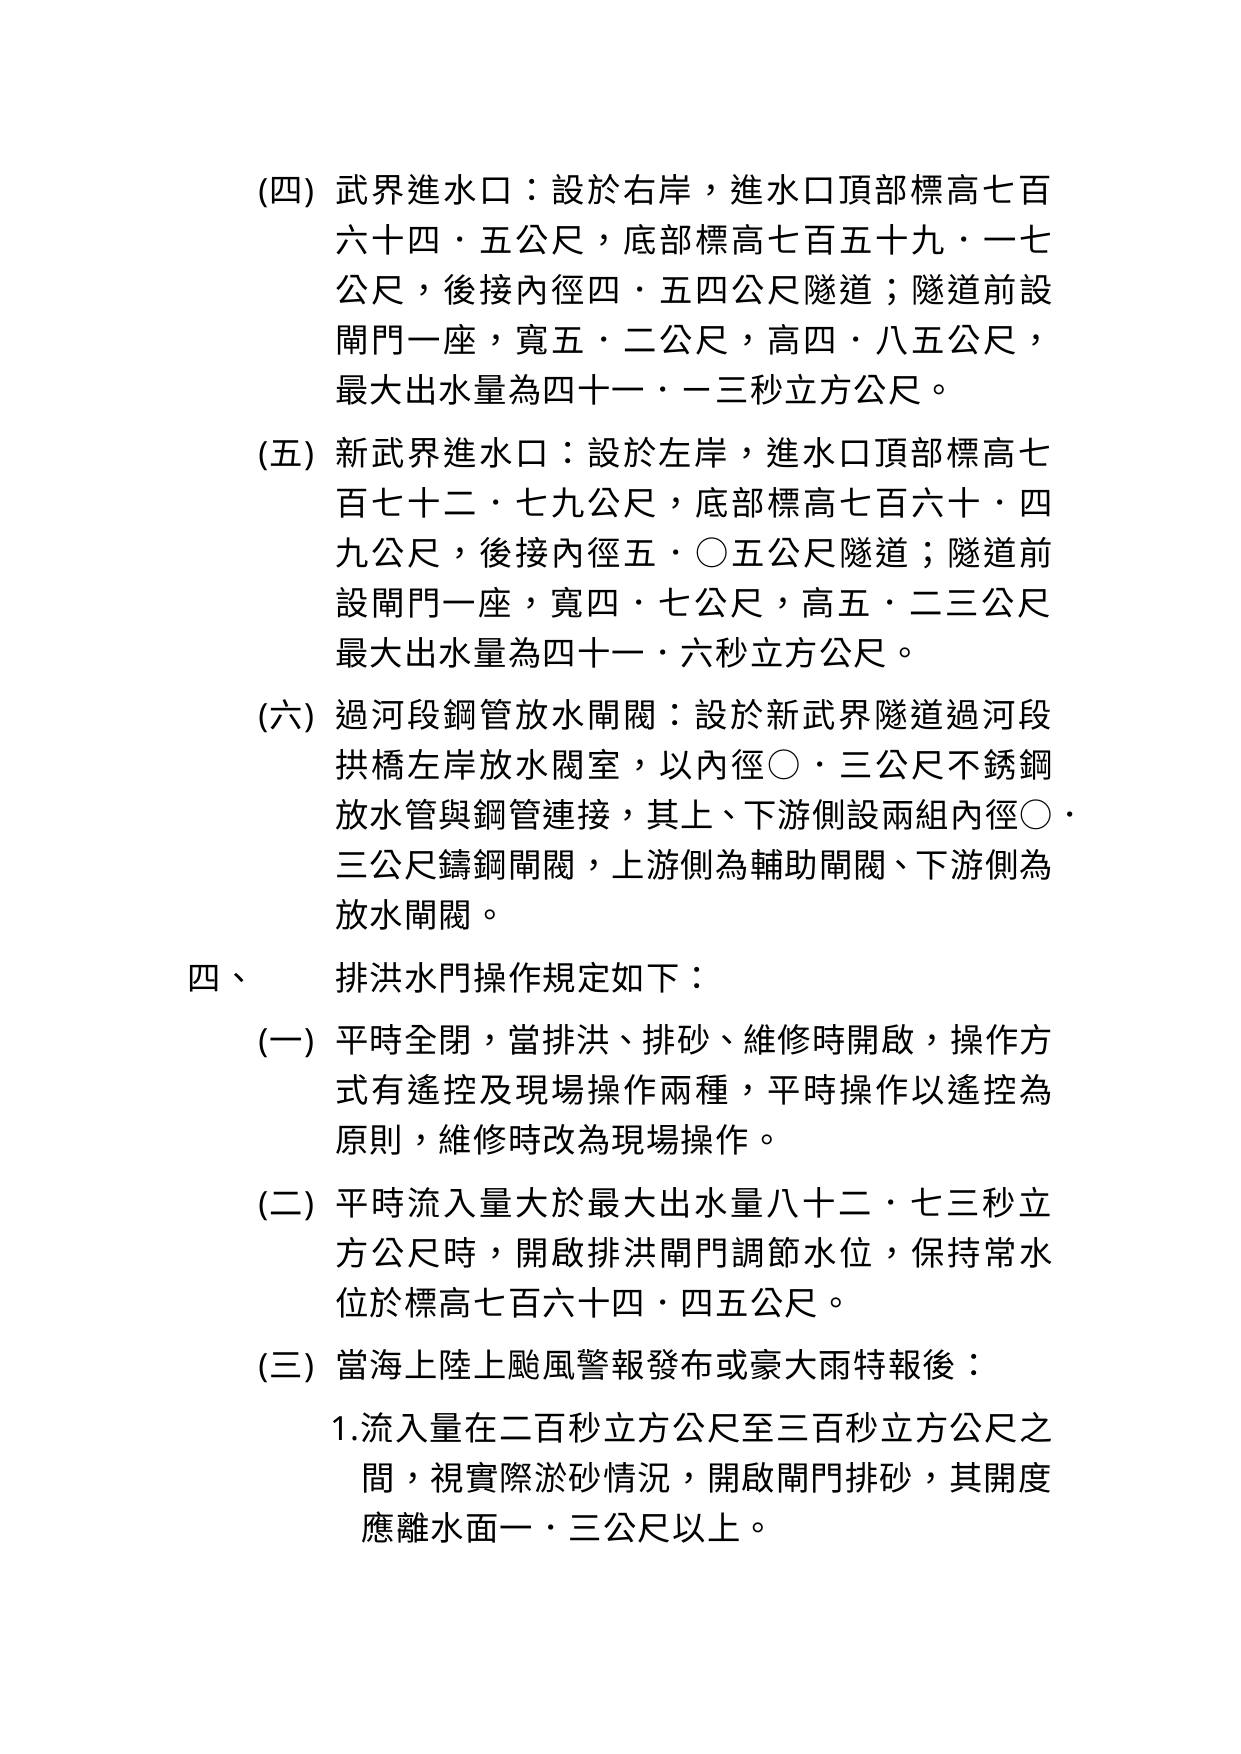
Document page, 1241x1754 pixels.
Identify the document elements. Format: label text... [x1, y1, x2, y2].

list 排洪水門操作規定如下： [187, 950, 1053, 1000]
list 過河段鋼管放水閘閥：設於新武界隧道過河段拱橋左岸放水閥室，以內徑○．三公尺不銹鋼放水管與鋼管連接，其上、下游側設兩組內徑○．三公尺鑄鋼閘閥，上游側為輔助閘閥、下游側為放水閘閥。 [258, 688, 1053, 938]
list 平時流入量大於最大出水量八十二．七三秒立方公尺時，開啟排洪閘門調節水位，保持常水位於標高七百六十四．四五公尺。 [258, 1175, 1053, 1325]
list 當海上陸上颱風警報發布或豪大雨特報後： [258, 1338, 1053, 1388]
text 1.流入量在二百秒立方公尺至三百秒立方公尺之間，視實際淤砂情況，開啟閘門排砂，其開度應離水面一．三公尺以上。 [330, 1400, 1053, 1550]
list 新武界進水口：設於左岸，進水口頂部標高七百七十二．七九公尺，底部標高七百六十．四九公尺，後接內徑五．○五公尺隧道；隧道前設閘門一座，寬四．七公尺，高五．二三公尺，最大出水量為四十一．六秒立方公尺。 [258, 425, 1053, 675]
list 平時全閉，當排洪、排砂、維修時開啟，操作方式有遙控及現場操作兩種，平時操作以遙控為原則，維修時改為現場操作。 [258, 1013, 1053, 1163]
list 武界進水口：設於右岸，進水口頂部標高七百六十四．五公尺，底部標高七百五十九．一七公尺，後接內徑四．五四公尺隧道；隧道前設閘門一座，寬五．二公尺，高四．八五公尺，最大出水量為四十一．ㄧ三秒立方公尺。 [258, 163, 1053, 413]
